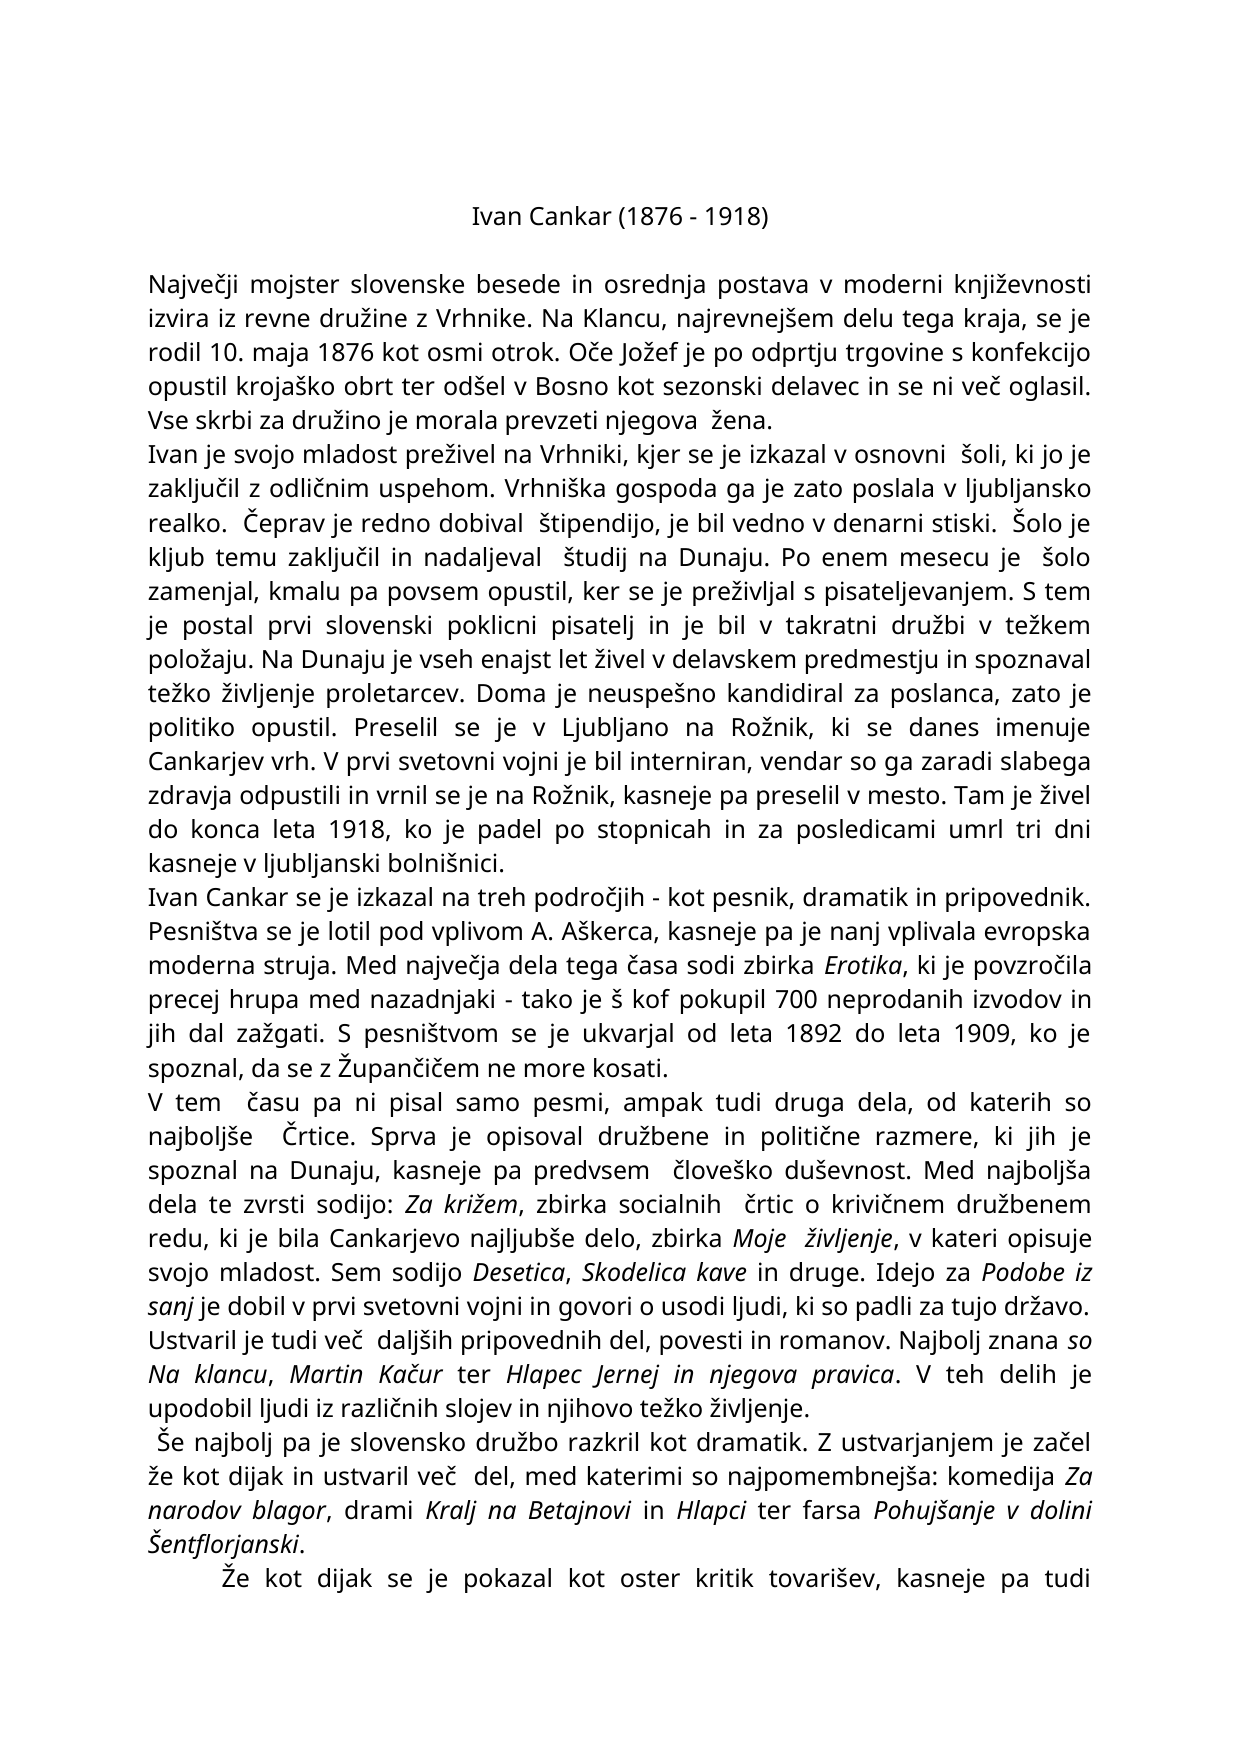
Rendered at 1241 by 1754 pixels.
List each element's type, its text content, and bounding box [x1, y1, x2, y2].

text Ivan Cankar (1876 - 1918) [148, 199, 1093, 233]
text Že kot dijak se je pokazal kot oster kritik tovarišev, kasneje pa tudi [148, 1561, 1093, 1595]
text Ivan Cankar se je izkazal na treh področjih - kot pesnik, dramatik in pripovednik. Pesništva se je lotil pod vplivom A. Aškerca, kasneje pa je nanj vplivala evropska moderna struja. Med največja dela tega časa sodi zbirka Erotika, ki je povzročila precej hrupa med nazadnjaki - tako je š kof pokupil 700 neprodanih izvodov in jih dal zažgati. S pesništvom se je ukvarjal od leta 1892 do leta 1909, ko je spoznal, da se z Župančičem ne more kosati. [148, 880, 1093, 1084]
text Največji mojster slovenske besede in osrednja postava v moderni književnosti izvira iz revne družine z Vrhnike. Na Klancu, najrevnejšem delu tega kraja, se je rodil 10. maja 1876 kot osmi otrok. Oče Jožef je po odprtju trgovine s konfekcijo opustil krojaško obrt ter odšel v Bosno kot sezonski delavec in se ni več oglasil. Vse skrbi za družino je morala prevzeti njegova žena. [148, 267, 1093, 437]
text Ustvaril je tudi več daljših pripovednih del, povesti in romanov. Najbolj znana so Na klancu, Martin Kačur ter Hlapec Jernej in njegova pravica. V teh delih je upodobil ljudi iz različnih slojev in njihovo težko življenje. [148, 1323, 1093, 1425]
text Ivan je svojo mladost preživel na Vrhniki, kjer se je izkazal v osnovni šoli, ki jo je zaključil z odličnim uspehom. Vrhniška gospoda ga je zato poslala v ljubljansko realko. Čeprav je redno dobival štipendijo, je bil vedno v denarni stiski. Šolo je kljub temu zaključil in nadaljeval študij na Dunaju. Po enem mesecu je šolo zamenjal, kmalu pa povsem opustil, ker se je preživljal s pisateljevanjem. S tem je postal prvi slovenski poklicni pisatelj in je bil v takratni družbi v težkem položaju. Na Dunaju je vseh enajst let živel v delavskem predmestju in spoznaval težko življenje proletarcev. Doma je neuspešno kandidiral za poslanca, zato je politiko opustil. Preselil se je v Ljubljano na Rožnik, ki se danes imenuje Cankarjev vrh. V prvi svetovni vojni je bil interniran, vendar so ga zaradi slabega zdravja odpustili in vrnil se je na Rožnik, kasneje pa preselil v mesto. Tam je živel do konca leta 1918, ko je padel po stopnicah in za posledicami umrl tri dni kasneje v ljubljanski bolnišnici. [148, 437, 1093, 880]
text Še najbolj pa je slovensko družbo razkril kot dramatik. Z ustvarjanjem je začel že kot dijak in ustvaril več del, med katerimi so najpomembnejša: komedija Za narodov blagor, drami Kralj na Betajnovi in Hlapci ter farsa Pohujšanje v dolini Šentflorjanski. [148, 1425, 1093, 1561]
text V tem času pa ni pisal samo pesmi, ampak tudi druga dela, od katerih so najboljše Črtice. Sprva je opisoval družbene in politične razmere, ki jih je spoznal na Dunaju, kasneje pa predvsem človeško duševnost. Med najboljša dela te zvrsti sodijo: Za križem, zbirka socialnih črtic o krivičnem družbenem redu, ki je bila Cankarjevo najljubše delo, zbirka Moje življenje, v kateri opisuje svojo mladost. Sem sodijo Desetica, Skodelica kave in druge. Idejo za Podobe iz sanj je dobil v prvi svetovni vojni in govori o usodi ljudi, ki so padli za tujo državo. [148, 1084, 1093, 1323]
